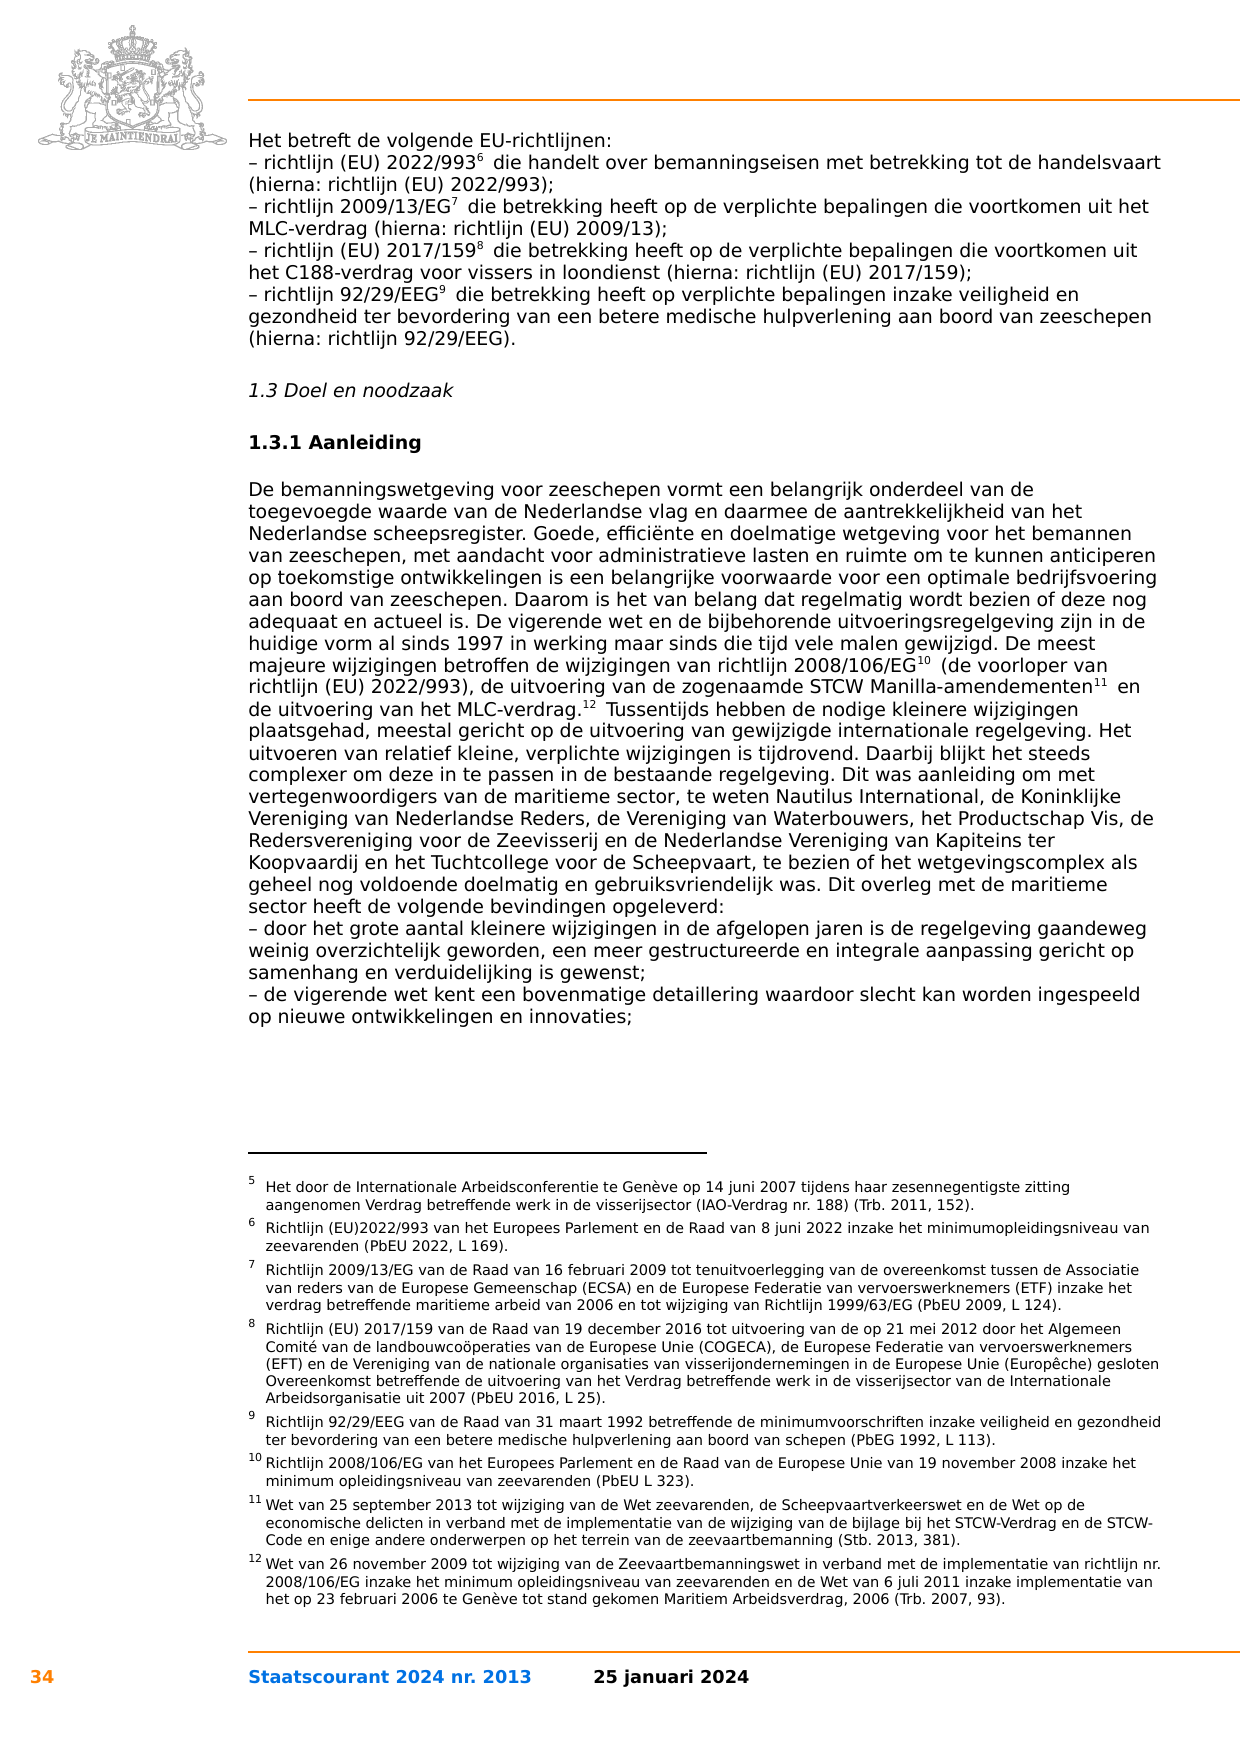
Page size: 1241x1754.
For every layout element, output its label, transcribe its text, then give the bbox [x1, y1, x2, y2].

text – richtlijn 2009/13/EG die betrekking heeft op de verplichte bepalingen die voortkomen uit het MLC-verdrag (hierna: richtlijn (EU) 2009/13); [248, 196, 1163, 240]
picture [38, 25, 227, 150]
text – door het grote aantal kleinere wijzigingen in de afgelopen jaren is de regelgeving gaandeweg weinig overzichtelijk geworden, een meer gestructureerde en integrale aanpassing gericht op samenhang en verduidelijking is gewenst; [248, 918, 1163, 984]
text – richtlijn (EU) 2022/993 die handelt over bemanningseisen met betrekking tot de handelsvaart (hierna: richtlijn (EU) 2022/993); [248, 152, 1163, 196]
subtitle 1.3 Doel en noodzaak [248, 380, 1163, 402]
text Richtlijn 92/29/EEG van de Raad van 31 maart 1992 betreffende de minimumvoorschriften inzake veiligheid en gezondheid ter bevordering van een betere medische hulpverlening aan boord van schepen (PbEG 1992, L 113). [248, 1409, 1163, 1448]
text Het betreft de volgende EU-richtlijnen: [248, 130, 1163, 152]
text Richtlijn 2008/106/EG van het Europees Parlement en de Raad van de Europese Unie van 19 november 2008 inzake het minimum opleidingsniveau van zeevarenden (PbEU L 323). [248, 1451, 1163, 1490]
text Het door de Internationale Arbeidsconferentie te Genève op 14 juni 2007 tijdens haar zesennegentigste zitting aangenomen Verdrag betreffende werk in de visserijsector (IAO-Verdrag nr. 188) (Trb. 2011, 152). [248, 1174, 1163, 1213]
text – richtlijn 92/29/EEG die betrekking heeft op verplichte bepalingen inzake veiligheid en gezondheid ter bevordering van een betere medische hulpverlening aan boord van zeeschepen (hierna: richtlijn 92/29/EEG). [248, 284, 1163, 350]
text – richtlijn (EU) 2017/159 die betrekking heeft op de verplichte bepalingen die voortkomen uit het C188-verdrag voor vissers in loondienst (hierna: richtlijn (EU) 2017/159); [248, 240, 1163, 284]
text Richtlijn (EU)2022/993 van het Europees Parlement en de Raad van 8 juni 2022 inzake het minimumopleidingsniveau van zeevarenden (PbEU 2022, L 169). [248, 1216, 1163, 1255]
text – de vigerende wet kent een bovenmatige detaillering waardoor slecht kan worden ingespeeld op nieuwe ontwikkelingen en innovaties; [248, 984, 1163, 1028]
text Richtlijn (EU) 2017/159 van de Raad van 19 december 2016 tot uitvoering van de op 21 mei 2012 door het Algemeen Comité van de landbouwcoöperaties van de Europese Unie (COGECA), de Europese Federatie van vervoerswerknemers (EFT) en de Vereniging van de nationale organisaties van visserijondernemingen in de Europese Unie (Europêche) gesloten Overeenkomst betreffende de uitvoering van het Verdrag betreffende werk in de visserijsector van de Internationale Arbeidsorganisatie uit 2007 (PbEU 2016, L 25). [248, 1317, 1163, 1407]
text Wet van 26 november 2009 tot wijziging van de Zeevaartbemanningswet in verband met de implementatie van richtlijn nr. 2008/106/EG inzake het minimum opleidingsniveau van zeevarenden en de Wet van 6 juli 2011 inzake implementatie van het op 23 februari 2006 te Genève tot stand gekomen Maritiem Arbeidsverdrag, 2006 (Trb. 2007, 93). [248, 1552, 1163, 1608]
text Richtlijn 2009/13/EG van de Raad van 16 februari 2009 tot tenuitvoerlegging van de overeenkomst tussen de Associatie van reders van de Europese Gemeenschap (ECSA) en de Europese Federatie van vervoerswerknemers (ETF) inzake het verdrag betreffende maritieme arbeid van 2006 en tot wijziging van Richtlijn 1999/63/EG (PbEU 2009, L 124). [248, 1258, 1163, 1314]
text Wet van 25 september 2013 tot wijziging van de Wet zeevarenden, de Scheepvaartverkeerswet en de Wet op de economische delicten in verband met de implementatie van de wijziging van de bijlage bij het STCW-Verdrag en de STCW-Code en enige andere onderwerpen op het terrein van de zeevaartbemanning (Stb. 2013, 381). [248, 1493, 1163, 1549]
subtitle 1.3.1 Aanleiding [248, 432, 1163, 454]
text De bemanningswetgeving voor zeeschepen vormt een belangrijk onderdeel van de toegevoegde waarde van de Nederlandse vlag en daarmee de aantrekkelijkheid van het Nederlandse scheepsregister. Goede, efficiënte en doelmatige wetgeving voor het bemannen van zeeschepen, met aandacht voor administratieve lasten en ruimte om te kunnen anticiperen op toekomstige ontwikkelingen is een belangrijke voorwaarde voor een optimale bedrijfsvoering aan boord van zeeschepen. Daarom is het van belang dat regelmatig wordt bezien of deze nog adequaat en actueel is. De vigerende wet en de bijbehorende uitvoeringsregelgeving zijn in de huidige vorm al sinds 1997 in werking maar sinds die tijd vele malen gewijzigd. De meest majeure wijzigingen betroffen de wijzigingen van richtlijn 2008/106/EG (de voorloper van richtlijn (EU) 2022/993), de uitvoering van de zogenaamde STCW Manilla-amendementen en de uitvoering van het MLC-verdrag. Tussentijds hebben de nodige kleinere wijzigingen plaatsgehad, meestal gericht op de uitvoering van gewijzigde internationale regelgeving. Het uitvoeren van relatief kleine, verplichte wijzigingen is tijdrovend. Daarbij blijkt het steeds complexer om deze in te passen in de bestaande regelgeving. Dit was aanleiding om met vertegenwoordigers van de maritieme sector, te weten Nautilus International, de Koninklijke Vereniging van Nederlandse Reders, de Vereniging van Waterbouwers, het Productschap Vis, de Redersvereniging voor de Zeevisserij en de Nederlandse Vereniging van Kapiteins ter Koopvaardij en het Tuchtcollege voor de Scheepvaart, te bezien of het wetgevingscomplex als geheel nog voldoende doelmatig en gebruiksvriendelijk was. Dit overleg met de maritieme sector heeft de volgende bevindingen opgeleverd: [248, 479, 1163, 918]
